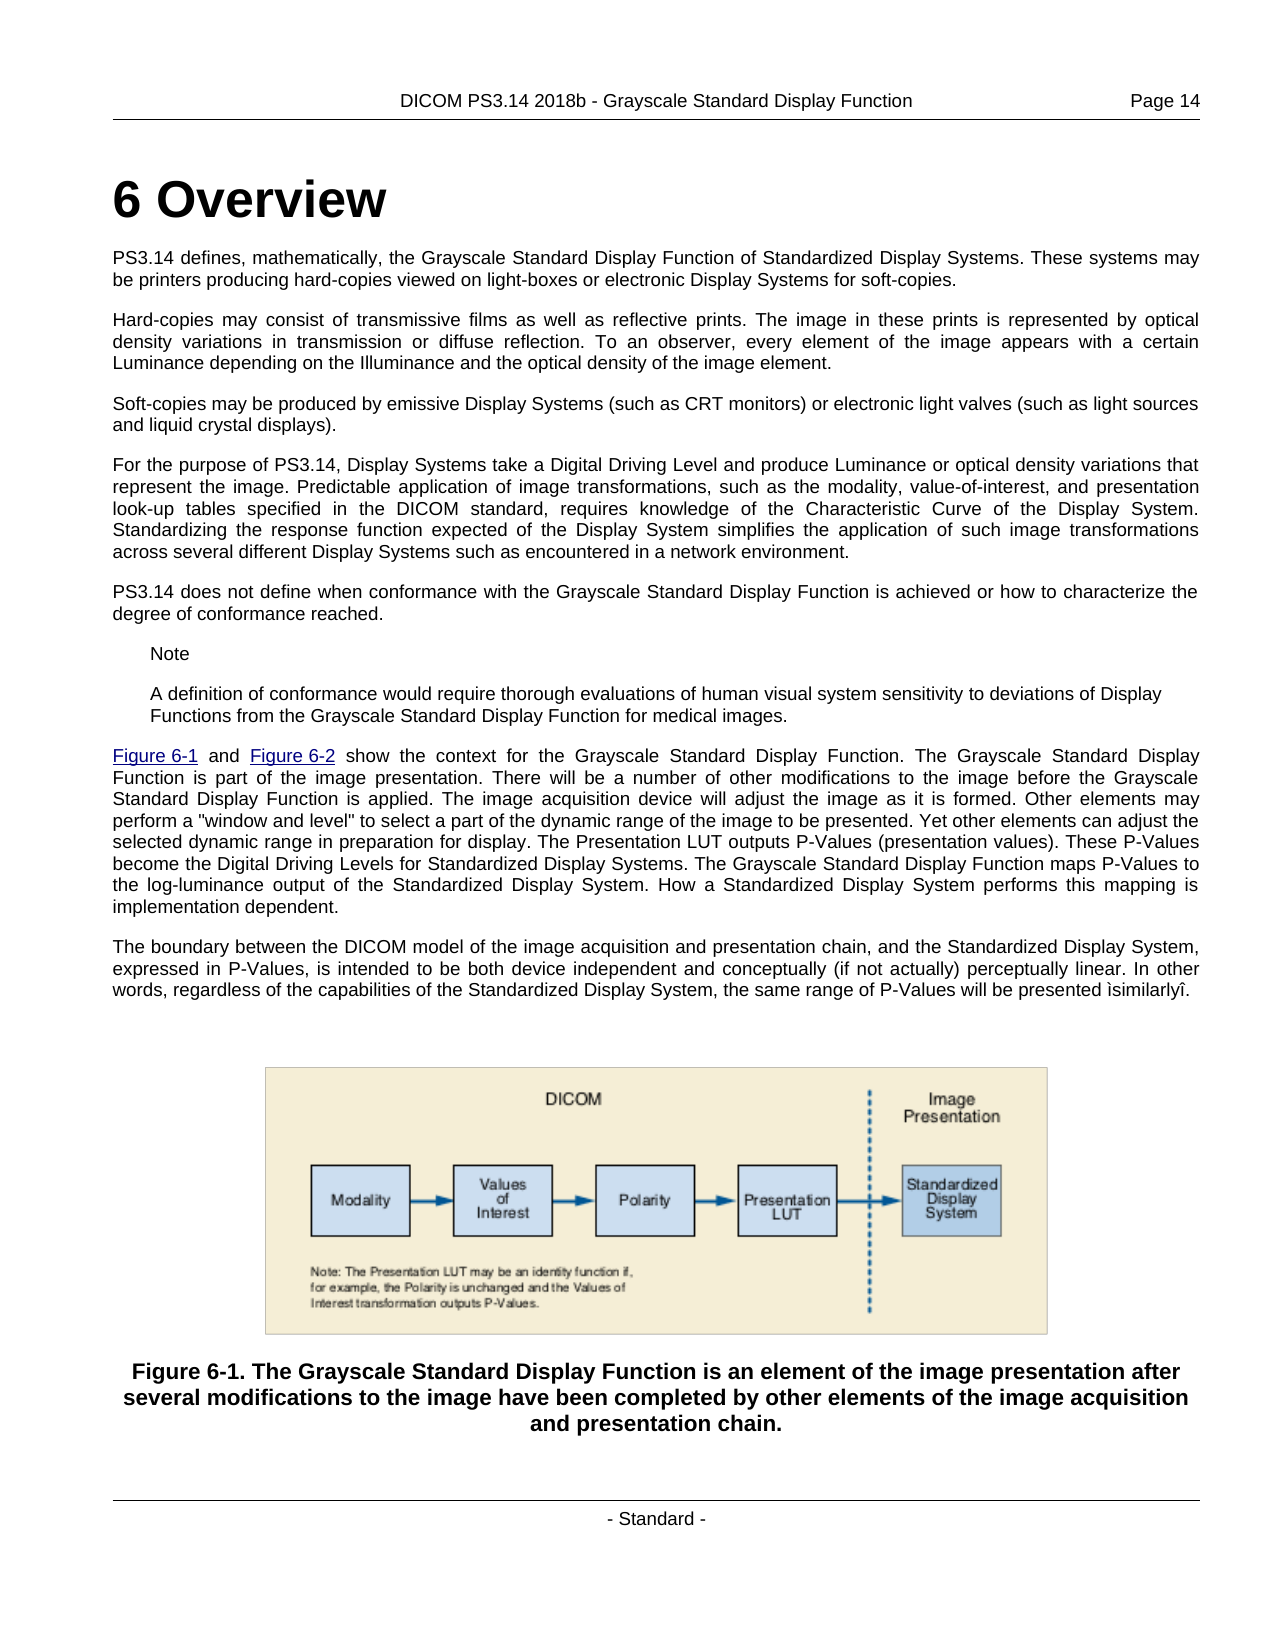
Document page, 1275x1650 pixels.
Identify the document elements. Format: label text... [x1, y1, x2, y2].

text Soft-copies may be produced by emissive Display Systems (such as CRT monitors) or electronic light valves (such as light sources and liquid crystal displays). [112, 392, 1200, 436]
text For the purpose of PS3.14, Display Systems take a Digital Driving Level and produce Luminance or optical density variations that represent the image. Predictable application of image transformations, such as the modality, value-of-interest, and presentation look-up tables specified in the DICOM standard, requires knowledge of the Characteristic Curve of the Display System. Standardizing the response function expected of the Display System simplifies the application of such image transformations across several different Display Systems such as encountered in a network environment. [112, 454, 1200, 562]
text Note [150, 643, 1162, 664]
text 6 Overview [112, 169, 1200, 228]
text PS3.14 does not define when conformance with the Grayscale Standard Display Function is achieved or how to characterize the degree of conformance reached. [112, 581, 1200, 624]
text Figure 6-1. The Grayscale Standard Display Function is an element of the image presentation after several modifications to the image have been completed by other elements of the image acquisition and presentation chain. [112, 1358, 1200, 1436]
text Hard-copies may consist of transmissive films as well as reflective prints. The image in these prints is represented by optical density variations in transmission or diffuse reflection. To an observer, every element of the image appears with a certain Luminance depending on the Illuminance and the optical density of the image element. [112, 309, 1200, 374]
text The boundary between the DICOM model of the image acquisition and presentation chain, and the Standardized Display System, expressed in P-Values, is intended to be both device independent and conceptually (if not actually) perceptually linear. In other words, regardless of the capabilities of the Standardized Display System, the same range of P-Values will be presented ìsimilarlyî. [112, 936, 1200, 1001]
picture [264, 1067, 1049, 1336]
text A definition of conformance would require thorough evaluations of human visual system sensitivity to deviations of Display Functions from the Grayscale Standard Display Function for medical images. [150, 683, 1162, 726]
text Figure 6-1 and Figure 6-2 show the context for the Grayscale Standard Display Function. The Grayscale Standard Display Function is part of the image presentation. There will be a number of other modifications to the image before the Grayscale Standard Display Function is applied. The image acquisition device will adjust the image as it is formed. Other elements may perform a "window and level" to select a part of the dynamic range of the image to be presented. Yet other elements can adjust the selected dynamic range in preparation for display. The Presentation LUT outputs P-Values (presentation values). These P-Values become the Digital Driving Levels for Standardized Display Systems. The Grayscale Standard Display Function maps P-Values to the log-luminance output of the Standardized Display System. How a Standardized Display System performs this mapping is implementation dependent. [112, 745, 1200, 917]
text PS3.14 defines, mathematically, the Grayscale Standard Display Function of Standardized Display Systems. These systems may be printers producing hard-copies viewed on light-boxes or electronic Display Systems for soft-copies. [112, 247, 1200, 290]
